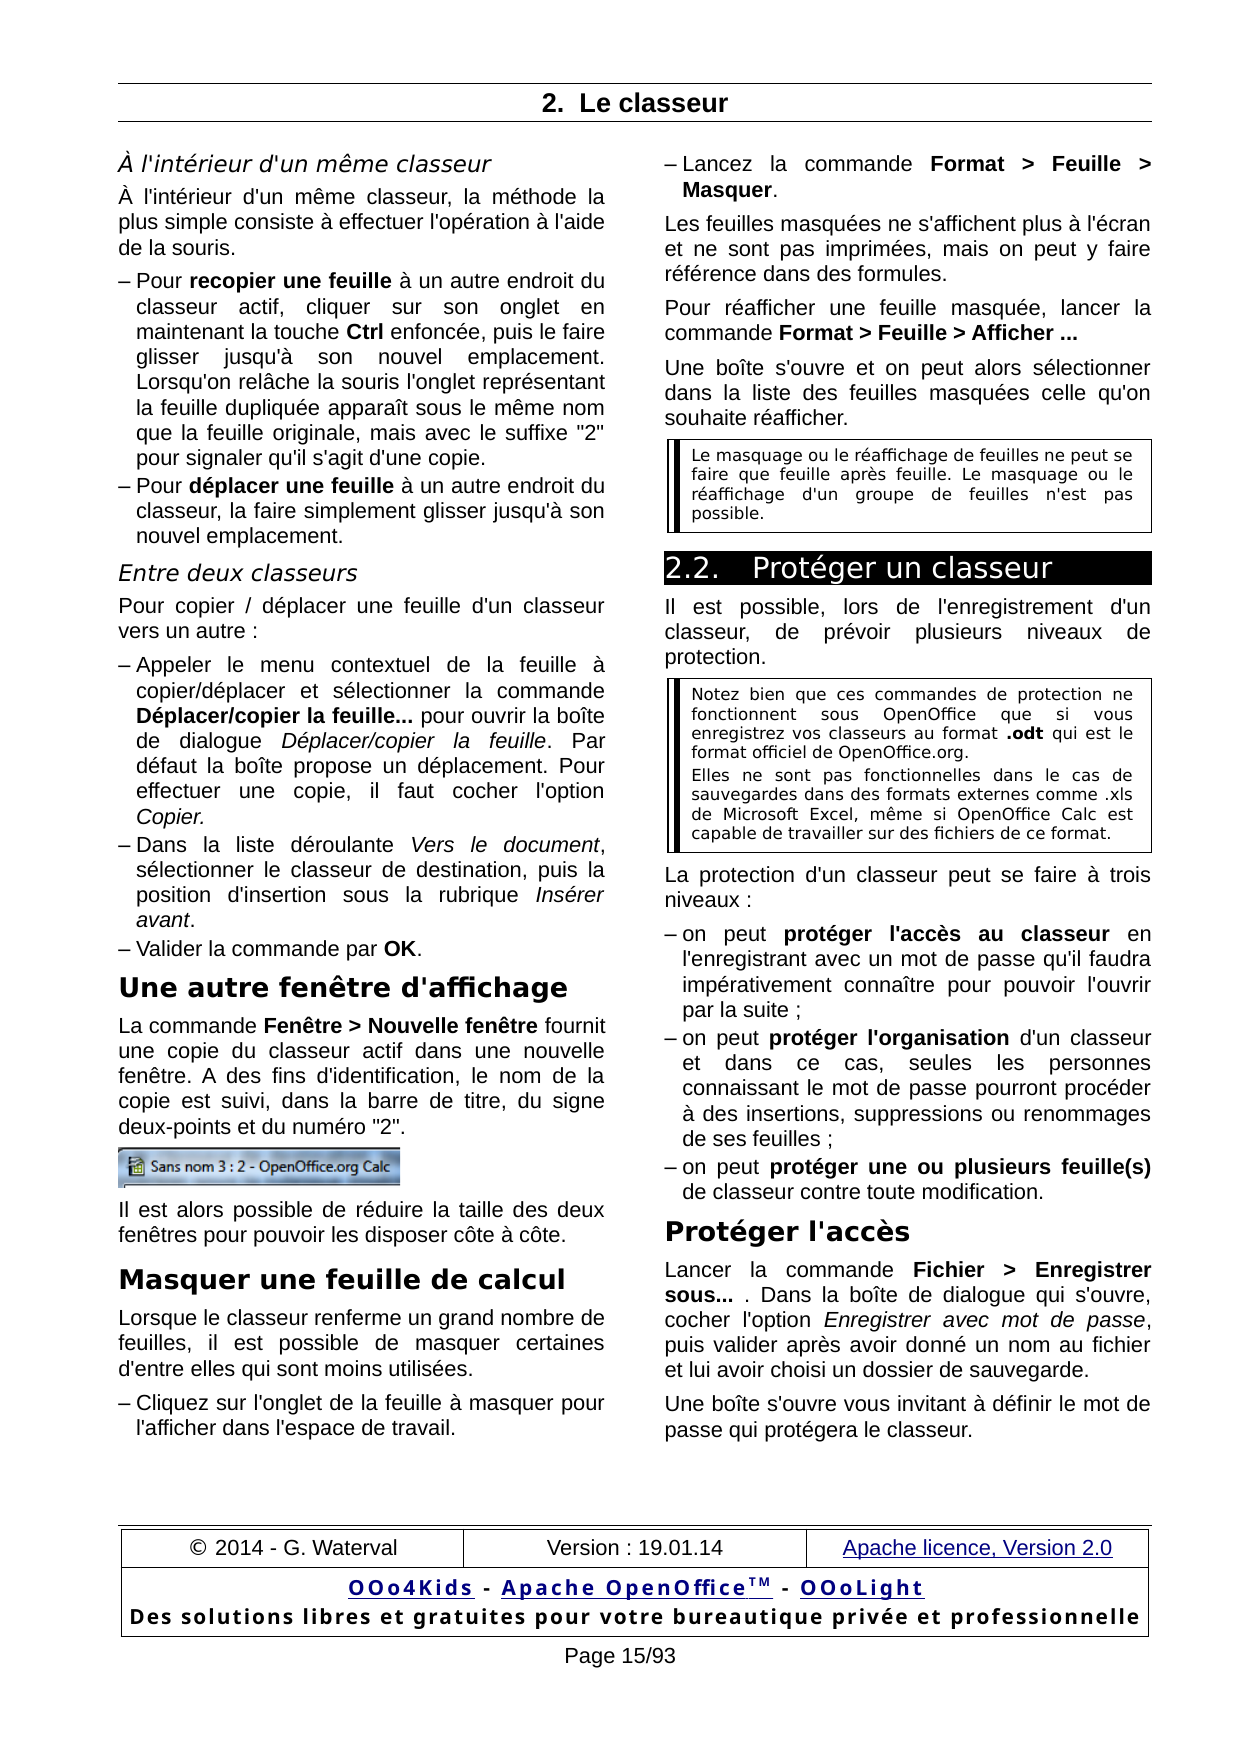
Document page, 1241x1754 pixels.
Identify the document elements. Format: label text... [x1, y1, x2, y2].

text La commande Fenêtre > Nouvelle fenêtre fournit une copie du classeur actif dans une nouvelle fenêtre. A des fins d'identification, le nom de la copie est suivi, dans la barre de titre, du signe deux-points et du numéro "2". [118, 1013, 605, 1139]
list Dans la liste déroulante Vers le document, sélectionner le classeur de destination, puis la position d'insertion sous la rubrique Insérer avant. [118, 832, 605, 932]
text Pour copier / déplacer une feuille d'un classeur vers un autre : [118, 593, 605, 643]
text Il est possible, lors de l'enregistrement d'un classeur, de prévoir plusieurs niveaux de protection. [664, 594, 1152, 669]
subtitle À l'intérieur d'un même classeur [118, 151, 605, 178]
text Une boîte s'ouvre et on peut alors sélectionner dans la liste des feuilles masquées celle qu'on souhaite réafficher. [664, 354, 1152, 430]
text Pour réafficher une feuille masquée, lancer la commande Format > Feuille > Afficher ... [664, 295, 1152, 346]
list Pour déplacer une feuille à un autre endroit du classeur, la faire simplement glisser jusqu'à son nouvel emplacement. [118, 473, 605, 549]
list Pour recopier une feuille à un autre endroit du classeur actif, cliquer sur son onglet en maintenant la touche Ctrl enfoncée, puis le faire glisser jusqu'à son nouvel emplacement. Lorsqu'on relâche la souris l'onglet représentant la feuille dupliquée apparaît sous le même nom que la feuille originale, mais avec le suffixe "2" pour signaler qu'il s'agit d'une copie. [118, 268, 605, 470]
text La protection d'un classeur peut se faire à trois niveaux : [664, 862, 1152, 912]
list Lancez la commande Format > Feuille > Masquer. [664, 151, 1152, 202]
subtitle Protéger l'accès [664, 1216, 1152, 1248]
text Une boîte s'ouvre vous invitant à définir le mot de passe qui protégera le classeur. [664, 1391, 1152, 1442]
text Il est alors possible de réduire la taille des deux fenêtres pour pouvoir les disposer côte à côte. [118, 1196, 605, 1247]
text À l'intérieur d'un même classeur, la méthode la plus simple consiste à effectuer l'opération à l'aide de la souris. [118, 184, 605, 259]
list Appeler le menu contextuel de la feuille à copier/déplacer et sélectionner la commande Déplacer/copier la feuille... pour ouvrir la boîte de dialogue Déplacer/copier la feuille. Par défaut la boîte propose un déplacement. Pour effectuer une copie, il faut cocher l'option Copier. [118, 652, 605, 829]
subtitle Une autre fenêtre d'affichage [118, 972, 605, 1004]
text Lorsque le classeur renferme un grand nombre de feuilles, il est possible de masquer certaines d'entre elles qui sont moins utilisées. [118, 1305, 605, 1381]
table_header Le masquage ou le réaffichage de feuilles ne peut se faire que feuille après feuille. Le masquage ou le réaffichage d'un groupe de feuilles n'est pas possible. [680, 440, 1151, 532]
list on peut protéger une ou plusieurs feuille(s) de classeur contre toute modification. [664, 1154, 1152, 1204]
subtitle Protéger un classeur [664, 551, 1152, 585]
subtitle Masquer une feuille de calcul [118, 1264, 605, 1296]
list on peut protéger l'organisation d'un classeur et dans ce cas, seules les personnes connaissant le mot de passe pourront procéder à des insertions, suppressions ou renommages de ses feuilles ; [664, 1025, 1152, 1151]
table_header Notez bien que ces commandes de protection ne fonctionnent sous OpenOffice que si vous enregistrez vos classeurs au format .odt qui est le format officiel de OpenOffice.org. Elles ne sont pas fonctionnelles dans le cas de sauvegardes dans des formats externes comme .xls de Microsoft Excel, même si OpenOffice Calc est capable de travailler sur des fichiers de ce format. [680, 679, 1151, 852]
list on peut protéger l'accès au classeur en l'enregistrant avec un mot de passe qu'il faudra impérativement connaître pour pouvoir l'ouvrir par la suite ; [664, 921, 1152, 1022]
list Valider la commande par OK. [118, 935, 605, 961]
text Les feuilles masquées ne s'affichent plus à l'écran et ne sont pas imprimées, mais on peut y faire référence dans des formules. [664, 211, 1152, 286]
list Cliquez sur l'onglet de la feuille à masquer pour l'afficher dans l'espace de travail. [118, 1389, 605, 1440]
subtitle Entre deux classeurs [118, 560, 605, 587]
text Lancer la commande Fichier > Enregistrer sous... . Dans la boîte de dialogue qui s'ouvre, cocher l'option Enregistrer avec mot de passe, puis valider après avoir donné un nom au fichier et lui avoir choisi un dossier de sauvegarde. [664, 1256, 1152, 1382]
